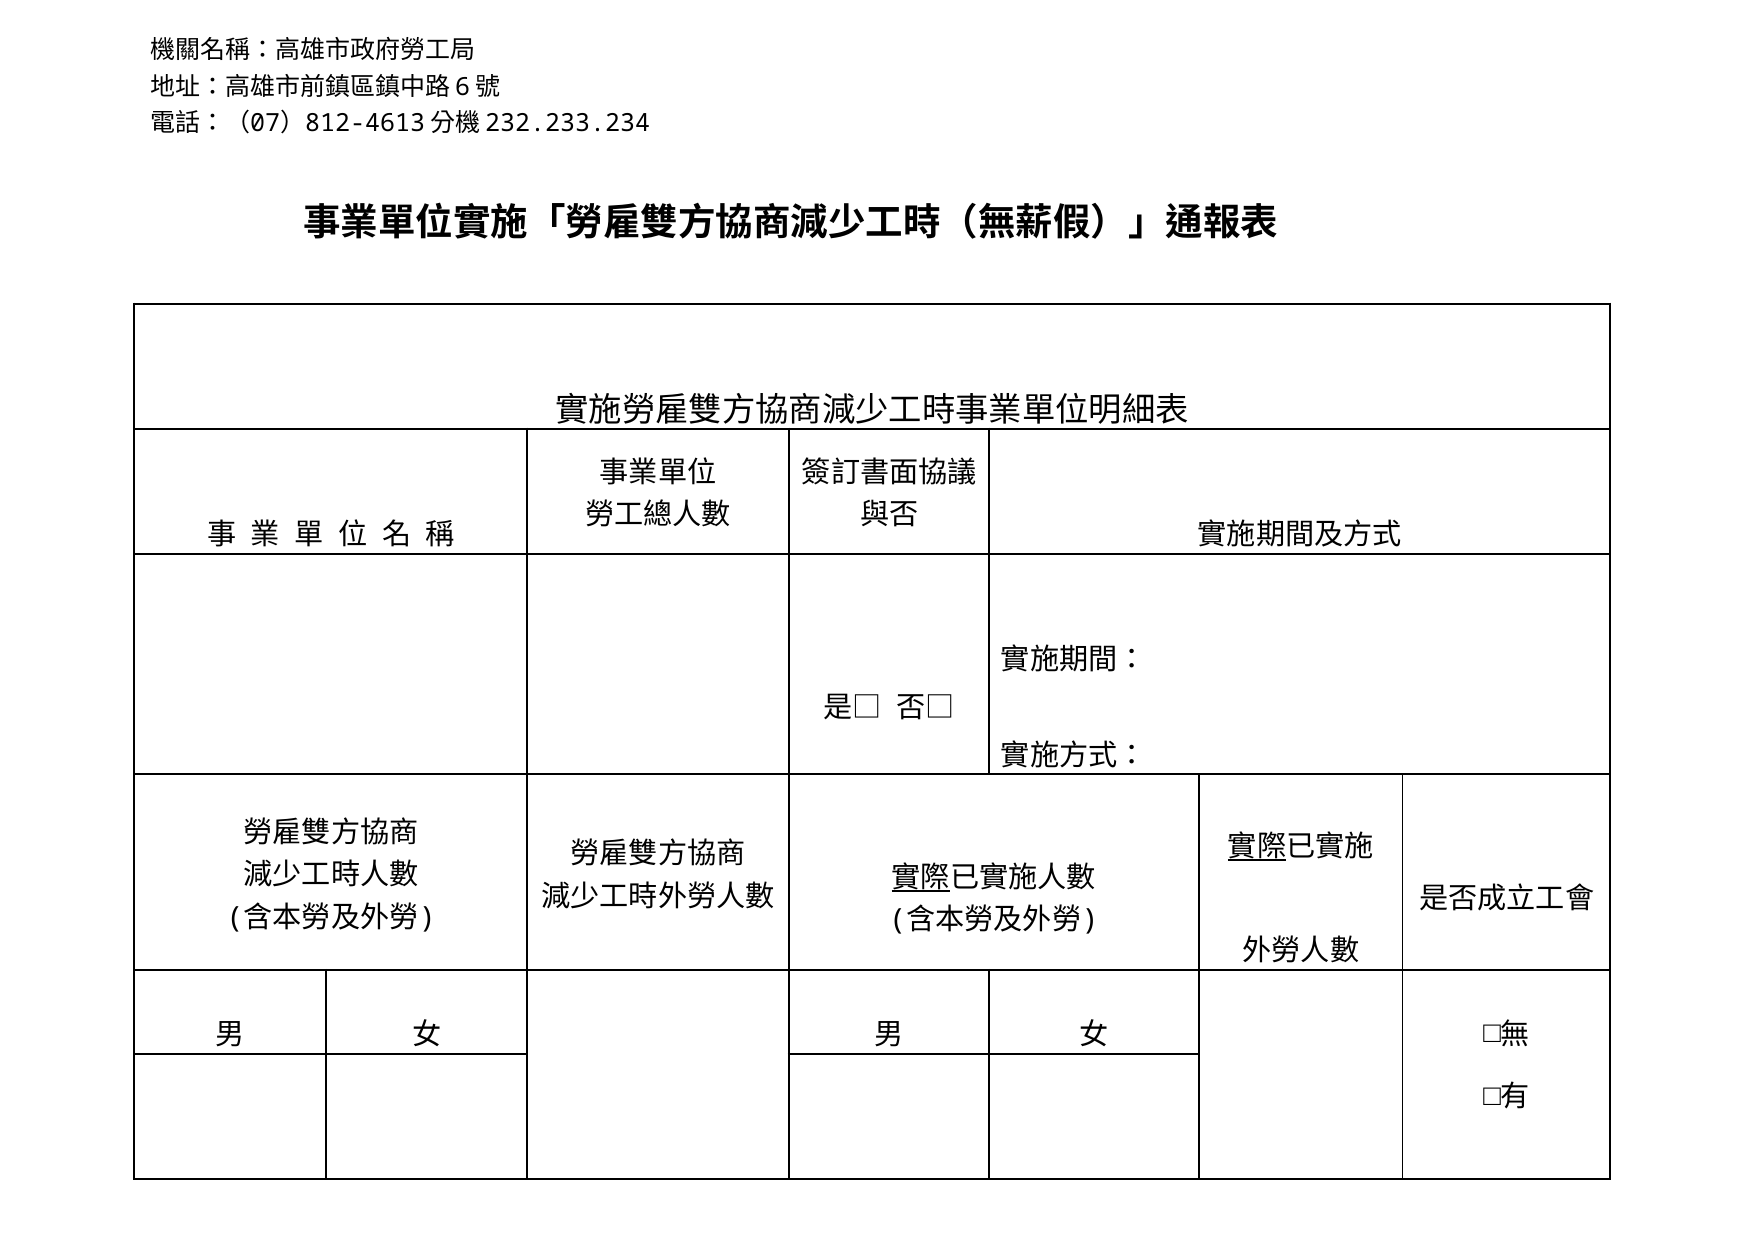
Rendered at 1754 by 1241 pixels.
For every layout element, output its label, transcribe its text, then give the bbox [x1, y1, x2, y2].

table_header 實施勞雇雙方協商減少工時事業單位明細表 [135, 305, 1609, 427]
table_cell 實施期間及方式 [990, 430, 1609, 552]
table_cell 女 [327, 971, 526, 1052]
table_cell [135, 555, 526, 773]
table_cell 男 [790, 971, 988, 1052]
table_cell [327, 1055, 526, 1177]
table_cell [135, 1055, 325, 1177]
table_cell 實際已實施人數 (含本勞及外勞) [790, 775, 1198, 969]
table_cell 事 業 單 位 名 稱 [135, 430, 526, 552]
table_cell 男 [135, 971, 325, 1052]
table_cell 女 [990, 971, 1198, 1052]
text 事業單位實施「勞雇雙方協商減少工時（無薪假）」通報表 [150, 177, 1604, 240]
table_cell 勞雇雙方協商 減少工時外勞人數 [528, 775, 788, 969]
table_cell [528, 555, 788, 773]
table_cell 事業單位 勞工總人數 [528, 430, 788, 552]
table_cell [790, 1055, 988, 1177]
table_cell 勞雇雙方協商 減少工時人數 (含本勞及外勞) [135, 775, 526, 969]
table_cell □無 □有 [1403, 971, 1609, 1177]
table_cell [528, 971, 788, 1177]
table_cell [990, 1055, 1198, 1177]
table_cell 是否成立工會 [1403, 775, 1609, 969]
table_cell 實際已實施 外勞人數 [1200, 775, 1402, 969]
table_cell [1200, 971, 1402, 1177]
table_cell 是□ 否□ [790, 555, 988, 773]
table_cell 實施期間： 實施方式： [990, 555, 1609, 773]
table_cell 簽訂書面協議 與否 [790, 430, 988, 552]
